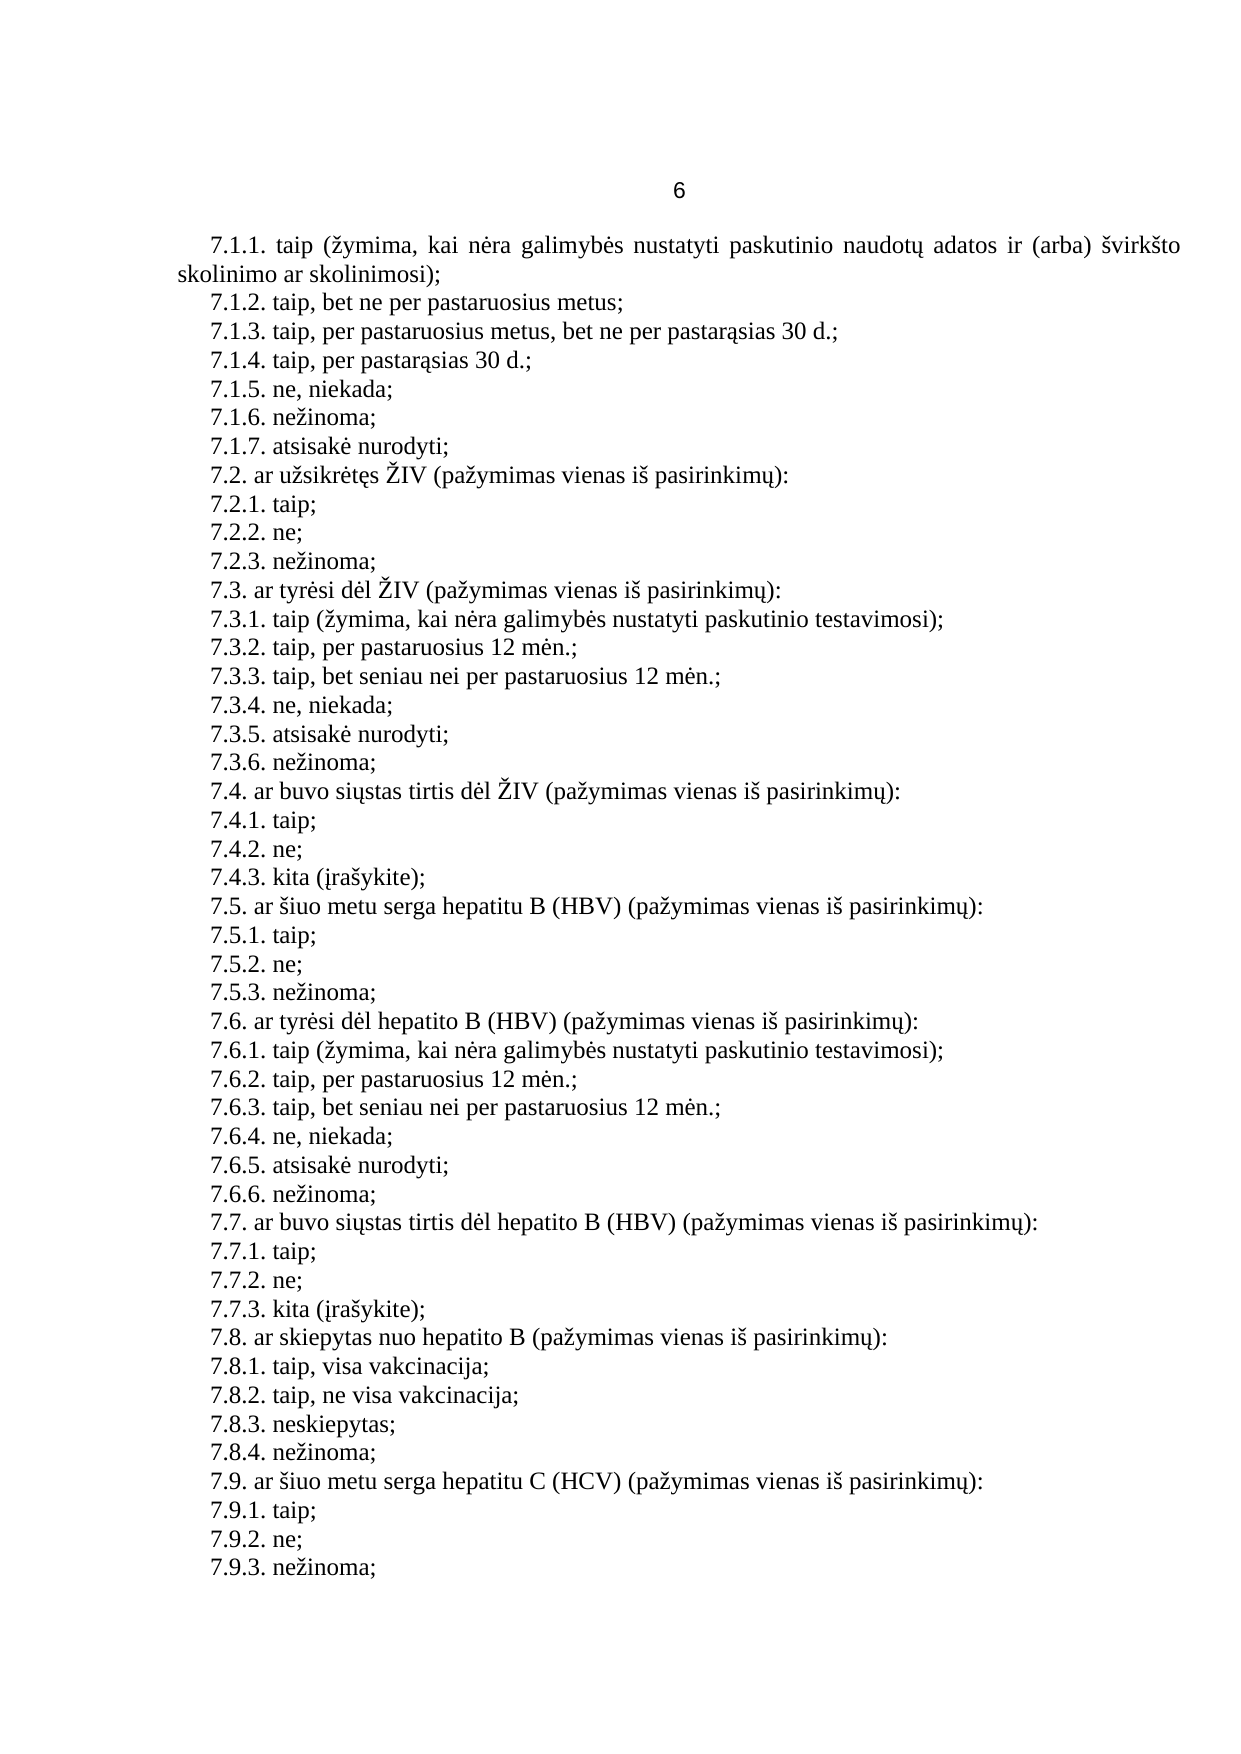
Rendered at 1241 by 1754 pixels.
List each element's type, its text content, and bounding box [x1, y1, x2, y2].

text 7.4.1. taip; [177, 805, 1181, 834]
text 7.6.3. taip, bet seniau nei per pastaruosius 12 mėn.; [177, 1092, 1181, 1121]
text 7.9.1. taip; [177, 1495, 1181, 1524]
text 7.6.4. ne, niekada; [177, 1121, 1181, 1150]
text 7.8. ar skiepytas nuo hepatito B (pažymimas vienas iš pasirinkimų): [177, 1322, 1181, 1351]
text 7.2. ar užsikrėtęs ŽIV (pažymimas vienas iš pasirinkimų): [177, 460, 1181, 489]
text 7.9. ar šiuo metu serga hepatitu C (HCV) (pažymimas vienas iš pasirinkimų): [177, 1466, 1181, 1495]
text 7.5.1. taip; [177, 920, 1181, 949]
text 7.5.2. ne; [177, 949, 1181, 977]
text 7.1.4. taip, per pastarąsias 30 d.; [177, 345, 1181, 374]
text 7.7.1. taip; [177, 1236, 1181, 1265]
text 7.6.5. atsisakė nurodyti; [177, 1150, 1181, 1179]
text 7.1.7. atsisakė nurodyti; [177, 431, 1181, 460]
text 7.9.3. nežinoma; [177, 1552, 1181, 1581]
text 7.7.3. kita (įrašykite); [177, 1294, 1181, 1322]
text 7.2.3. nežinoma; [177, 546, 1181, 575]
text 7.6.2. taip, per pastaruosius 12 mėn.; [177, 1064, 1181, 1092]
text 7.3.5. atsisakė nurodyti; [177, 719, 1181, 747]
text 7.2.1. taip; [177, 489, 1181, 517]
text 7.4.2. ne; [177, 834, 1181, 862]
text 7.3. ar tyrėsi dėl ŽIV (pažymimas vienas iš pasirinkimų): [177, 575, 1181, 604]
text 7.1.2. taip, bet ne per pastaruosius metus; [177, 287, 1181, 316]
text 7.6.1. taip (žymima, kai nėra galimybės nustatyti paskutinio testavimosi); [177, 1035, 1181, 1064]
text 7.9.2. ne; [177, 1524, 1181, 1552]
text 7.1.6. nežinoma; [177, 402, 1181, 431]
text 7.3.1. taip (žymima, kai nėra galimybės nustatyti paskutinio testavimosi); [177, 604, 1181, 632]
text 7.4.3. kita (įrašykite); [177, 862, 1181, 891]
text 7.7.2. ne; [177, 1265, 1181, 1294]
text 7.8.1. taip, visa vakcinacija; [177, 1351, 1181, 1380]
text 7.1.3. taip, per pastaruosius metus, bet ne per pastarąsias 30 d.; [177, 316, 1181, 345]
text 7.1.1. taip (žymima, kai nėra galimybės nustatyti paskutinio naudotų adatos ir (arba) švirkšto skolinimo ar skolinimosi); [177, 230, 1181, 287]
text 7.5.3. nežinoma; [177, 977, 1181, 1006]
text 7.1.5. ne, niekada; [177, 374, 1181, 402]
text 7.4. ar buvo siųstas tirtis dėl ŽIV (pažymimas vienas iš pasirinkimų): [177, 776, 1181, 805]
text 7.6. ar tyrėsi dėl hepatito B (HBV) (pažymimas vienas iš pasirinkimų): [177, 1006, 1181, 1035]
text 7.8.3. neskiepytas; [177, 1409, 1181, 1437]
text 7.8.4. nežinoma; [177, 1437, 1181, 1466]
text 7.3.6. nežinoma; [177, 747, 1181, 776]
text 7.6.6. nežinoma; [177, 1179, 1181, 1207]
text 7.5. ar šiuo metu serga hepatitu B (HBV) (pažymimas vienas iš pasirinkimų): [177, 891, 1181, 920]
text 7.2.2. ne; [177, 517, 1181, 546]
text 7.3.2. taip, per pastaruosius 12 mėn.; [177, 632, 1181, 661]
text 7.8.2. taip, ne visa vakcinacija; [177, 1380, 1181, 1409]
text 7.3.4. ne, niekada; [177, 690, 1181, 719]
text 7.3.3. taip, bet seniau nei per pastaruosius 12 mėn.; [177, 661, 1181, 690]
text 7.7. ar buvo siųstas tirtis dėl hepatito B (HBV) (pažymimas vienas iš pasirinkimų): [177, 1207, 1181, 1236]
